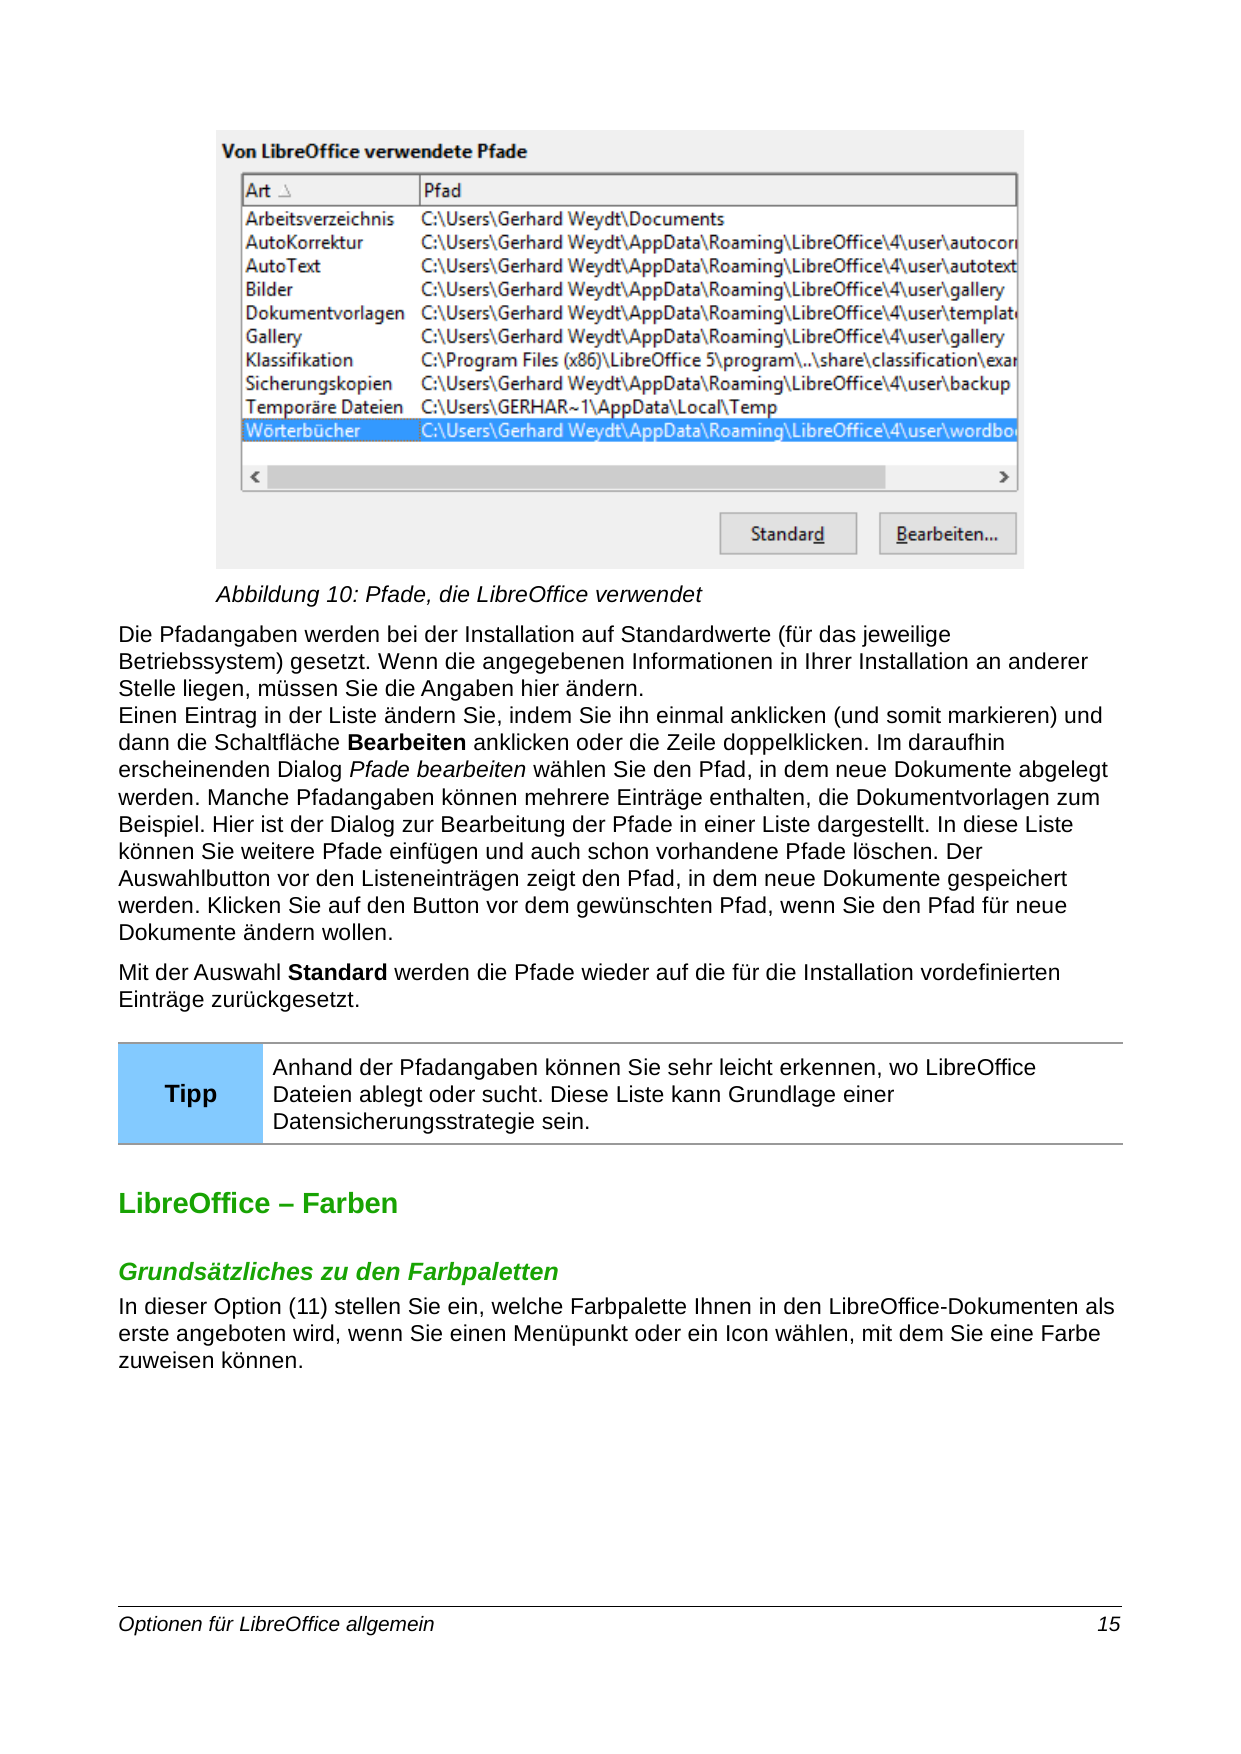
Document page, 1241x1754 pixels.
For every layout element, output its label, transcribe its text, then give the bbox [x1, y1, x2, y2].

table_header Anhand der Pfadangaben können Sie sehr leicht erkennen, wo LibreOffice Dateien ablegt oder sucht. Diese Liste kann Grundlage einer Datensicherungsstrategie sein. [264, 1044, 1122, 1143]
text Die Pfadangaben werden bei der Installation auf Standardwerte (für das jeweilige Betriebssystem) gesetzt. Wenn die angegebenen Informationen in Ihrer Installation an anderer Stelle liegen, müssen Sie die Angaben hier ändern. Einen Eintrag in der Liste ändern Sie, indem Sie ihn einmal anklicken (und somit markieren) und dann die Schaltfläche Bearbeiten anklicken oder die Zeile doppelklicken. Im daraufhin erscheinenden Dialog Pfade bearbeiten wählen Sie den Pfad, in dem neue Dokumente abgelegt werden. Manche Pfadangaben können mehrere Einträge enthalten, die Dokumentvorlagen zum Beispiel. Hier ist der Dialog zur Bearbeitung der Pfade in einer Liste dargestellt. In diese Liste können Sie weitere Pfade einfügen und auch schon vorhandene Pfade löschen. Der Auswahlbutton vor den Listeneinträgen zeigt den Pfad, in dem neue Dokumente gespeichert werden. Klicken Sie auf den Button vor dem gewünschten Pfad, wenn Sie den Pfad für neue Dokumente ändern wollen. [118, 620, 1122, 945]
text In dieser Option (Abbildung 11) stellen Sie ein, welche Farbpalette Ihnen in den LibreOffice-Dokumenten als erste angeboten wird, wenn Sie einen Menüpunkt oder ein Icon wählen, mit dem Sie eine Farbe zuweisen können. [118, 1292, 1122, 1373]
picture [216, 130, 1025, 569]
subtitle LibreOffice – Farben [118, 1186, 1122, 1219]
text Mit der Auswahl Standard werden die Pfade wieder auf die für die Installation vordefinierten Einträge zurückgesetzt. [118, 958, 1122, 1012]
text Abbildung 10: Pfade, die LibreOffice verwendet [216, 581, 1024, 608]
table_header Tipp [118, 1044, 263, 1143]
subtitle Grundsätzliches zu den Farbpaletten [118, 1257, 1122, 1286]
